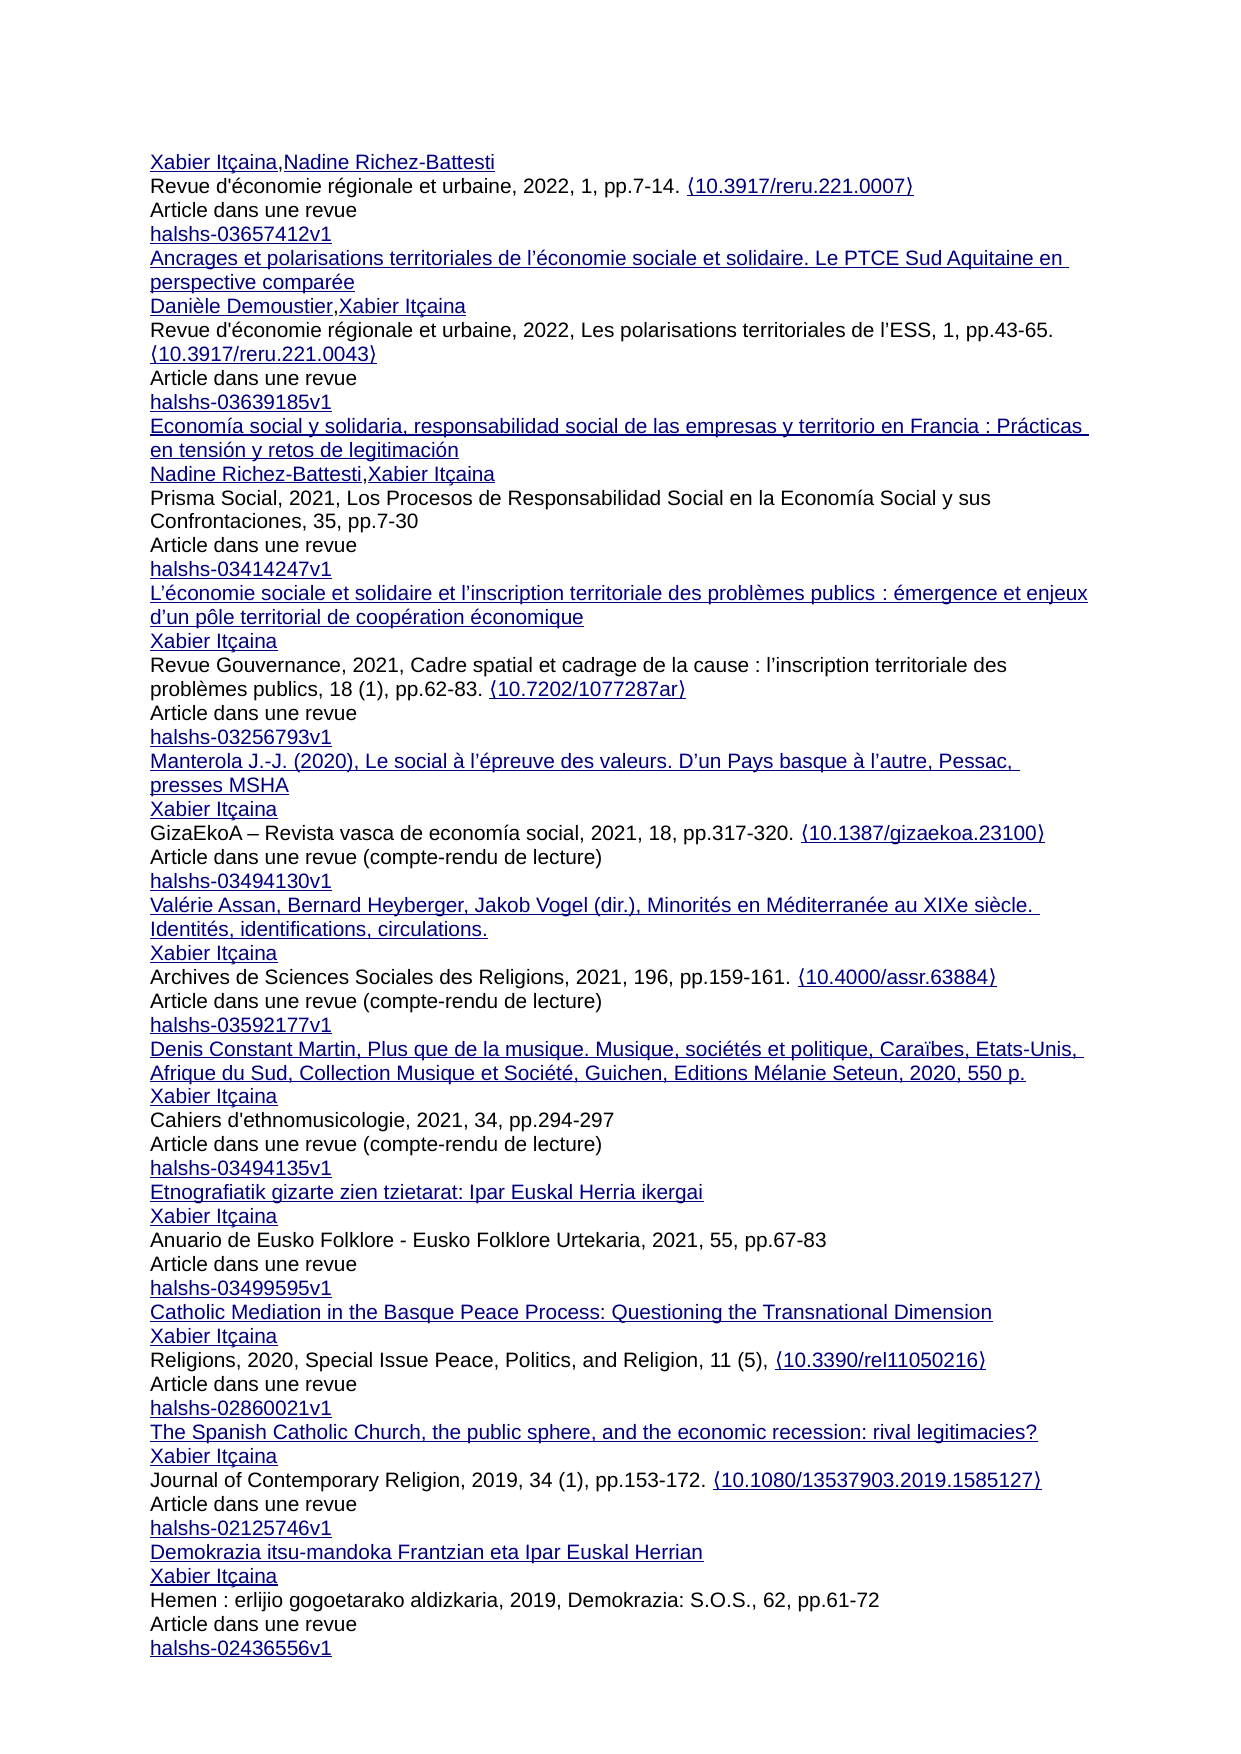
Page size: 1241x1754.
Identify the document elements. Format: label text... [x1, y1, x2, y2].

table_cell Xabier Itçaina,Nadine Richez-Battesti Revue d'économie régionale et urbaine, 2022, 1, pp.7-14. ⟨10.3917/reru.221.0007⟩ Article dans une revue halshs-03657412v1 [150, 150, 1090, 246]
table_cell Valérie Assan, Bernard Heyberger, Jakob Vogel (dir.), Minorités en Méditerranée au XIXe siècle. Identités, identifications, circulations. Xabier Itçaina Archives de Sciences Sociales des Religions, 2021, 196, pp.159-161. ⟨10.4000/assr.63884⟩ Article dans une revue (compte-rendu de lecture) halshs-03592177v1 [150, 893, 1090, 1036]
table_cell L’économie sociale et solidaire et l’inscription territoriale des problèmes publics : émergence et enjeux d’un pôle territorial de coopération économique Xabier Itçaina Revue Gouvernance, 2021, Cadre spatial et cadrage de la cause : l’inscription territoriale des problèmes publics, 18 (1), pp.62-83. ⟨10.7202/1077287ar⟩ Article dans une revue halshs-03256793v1 [150, 581, 1090, 749]
table_cell Economía social y solidaria, responsabilidad social de las empresas y territorio en Francia : Prácticas en tensión y retos de legitimación Nadine Richez-Battesti,Xabier Itçaina Prisma Social, 2021, Los Procesos de Responsabilidad Social en la Economía Social y sus Confrontaciones, 35, pp.7-30 Article dans une revue halshs-03414247v1 [150, 414, 1090, 581]
table_cell Manterola J.-J. (2020), Le social à l’épreuve des valeurs. D’un Pays basque à l’autre, Pessac, presses MSHA Xabier Itçaina GizaEkoA – Revista vasca de economía social, 2021, 18, pp.317-320. ⟨10.1387/gizaekoa.23100⟩ Article dans une revue (compte-rendu de lecture) halshs-03494130v1 [150, 749, 1090, 893]
table_cell Ancrages et polarisations territoriales de l’économie sociale et solidaire. Le PTCE Sud Aquitaine en perspective comparée Danièle Demoustier,Xabier Itçaina Revue d'économie régionale et urbaine, 2022, Les polarisations territoriales de l’ESS, 1, pp.43-65. ⟨10.3917/reru.221.0043⟩ Article dans une revue halshs-03639185v1 [150, 246, 1090, 413]
table_cell Denis Constant Martin, Plus que de la musique. Musique, sociétés et politique, Caraïbes, Etats-Unis, Afrique du Sud, Collection Musique et Société, Guichen, Editions Mélanie Seteun, 2020, 550 p. Xabier Itçaina Cahiers d'ethnomusicologie, 2021, 34, pp.294-297 Article dans une revue (compte-rendu de lecture) halshs-03494135v1 [150, 1036, 1090, 1180]
table_cell Catholic Mediation in the Basque Peace Process: Questioning the Transnational Dimension Xabier Itçaina Religions, 2020, Special Issue Peace, Politics, and Religion, 11 (5), ⟨10.3390/rel11050216⟩ Article dans une revue halshs-02860021v1 [150, 1300, 1090, 1420]
table_cell Demokrazia itsu-mandoka Frantzian eta Ipar Euskal Herrian Xabier Itçaina Hemen : erlijio gogoetarako aldizkaria, 2019, Demokrazia: S.O.S., 62, pp.61-72 Article dans une revue halshs-02436556v1 [150, 1540, 1090, 1659]
table_cell The Spanish Catholic Church, the public sphere, and the economic recession: rival legitimacies? Xabier Itçaina Journal of Contemporary Religion, 2019, 34 (1), pp.153-172. ⟨10.1080/13537903.2019.1585127⟩ Article dans une revue halshs-02125746v1 [150, 1420, 1090, 1539]
table_cell Etnografiatik gizarte zien tzietarat: Ipar Euskal Herria ikergai Xabier Itçaina Anuario de Eusko Folklore - Eusko Folklore Urtekaria, 2021, 55, pp.67-83 Article dans une revue halshs-03499595v1 [150, 1180, 1090, 1300]
